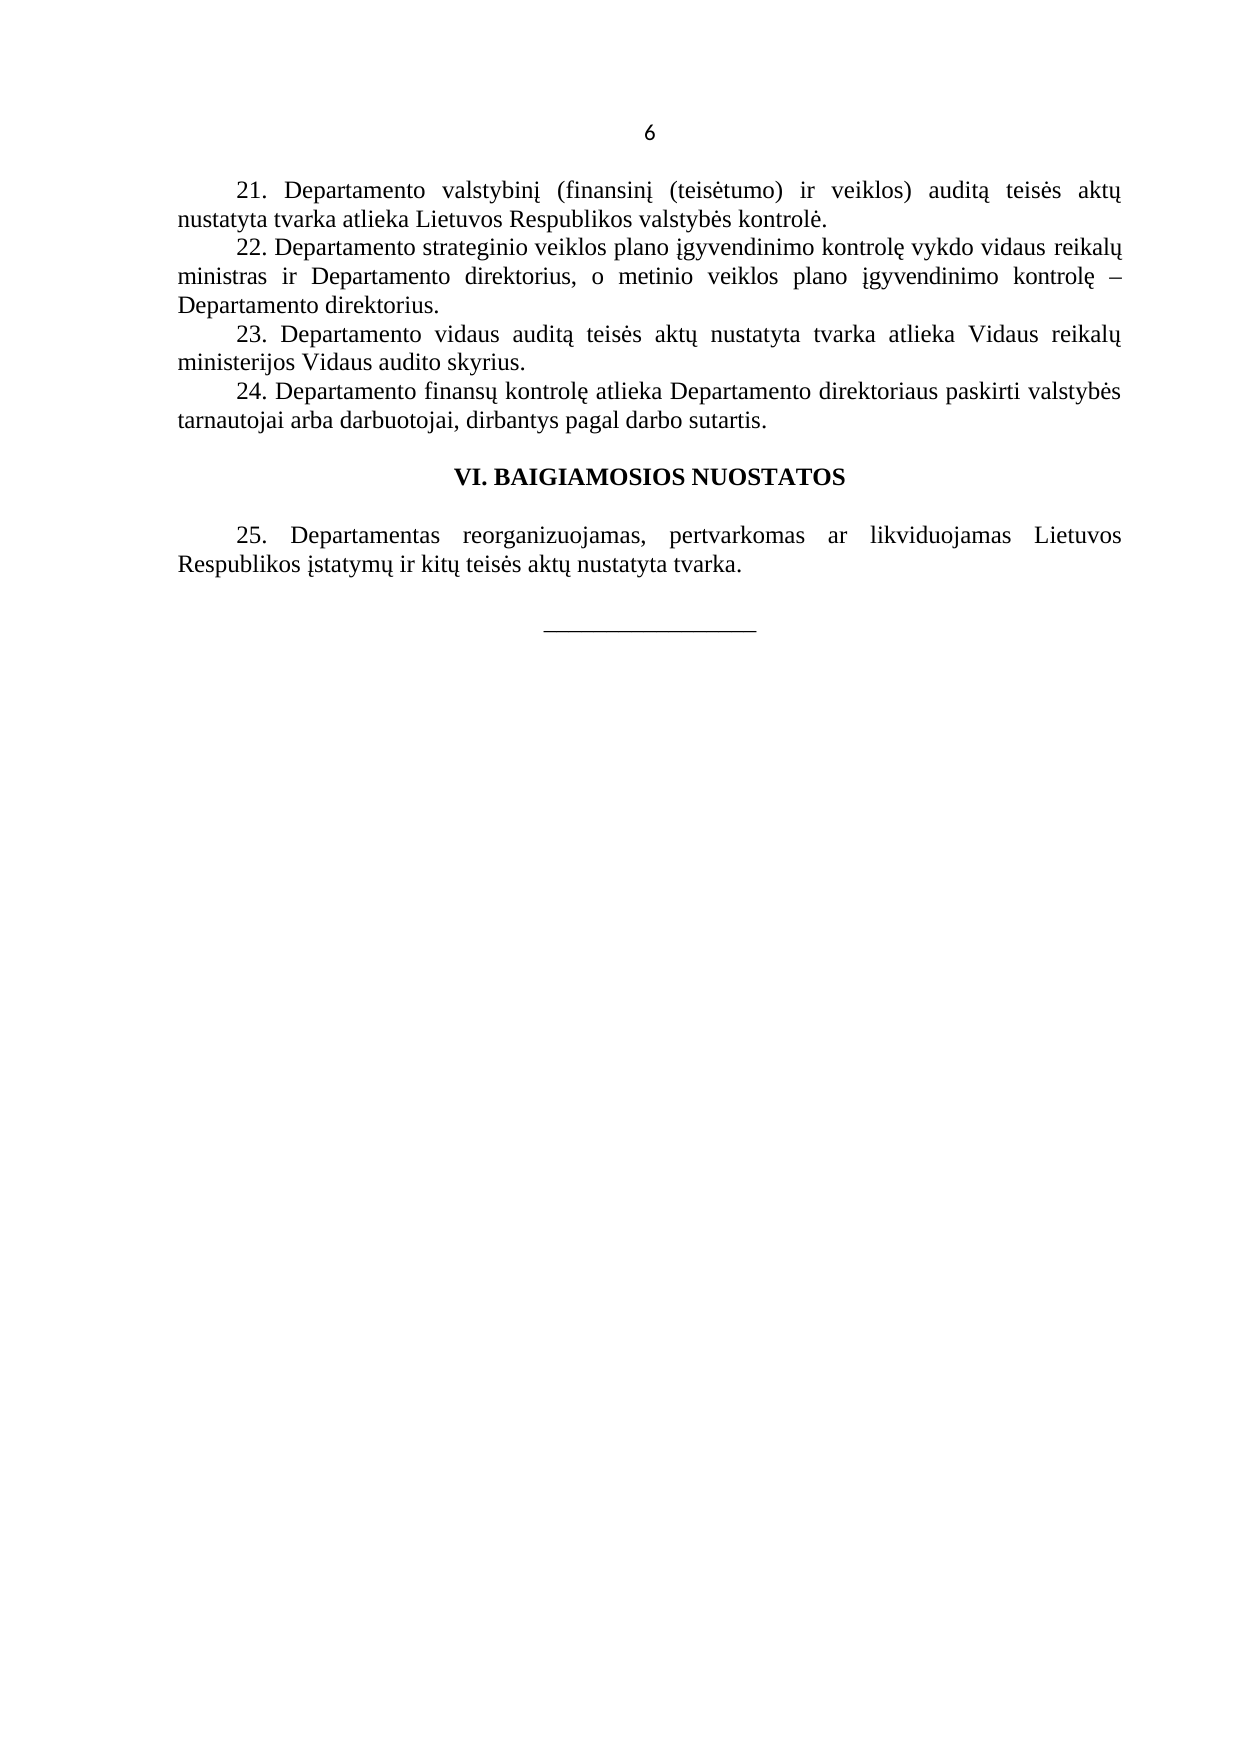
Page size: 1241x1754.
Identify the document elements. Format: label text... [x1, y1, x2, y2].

text _________________ [177, 606, 1122, 635]
text 23. Departamento vidaus auditą teisės aktų nustatyta tvarka atlieka Vidaus reikalų ministerijos Vidaus audito skyrius. [177, 319, 1122, 376]
text 24. Departamento finansų kontrolę atlieka Departamento direktoriaus paskirti valstybės tarnautojai arba darbuotojai, dirbantys pagal darbo sutartis. [177, 376, 1122, 434]
text VI. BAIGIAMOSIOS NUOSTATOS [177, 462, 1122, 491]
text 25. Departamentas reorganizuojamas, pertvarkomas ar likviduojamas Lietuvos Respublikos įstatymų ir kitų teisės aktų nustatyta tvarka. [177, 520, 1122, 577]
text 21. Departamento valstybinį (finansinį (teisėtumo) ir veiklos) auditą teisės aktų nustatyta tvarka atlieka Lietuvos Respublikos valstybės kontrolė. [177, 175, 1122, 232]
text 22. Departamento strateginio veiklos plano įgyvendinimo kontrolę vykdo vidaus reikalų ministras ir Departamento direktorius, o metinio veiklos plano įgyvendinimo kontrolę – Departamento direktorius. [177, 232, 1122, 319]
